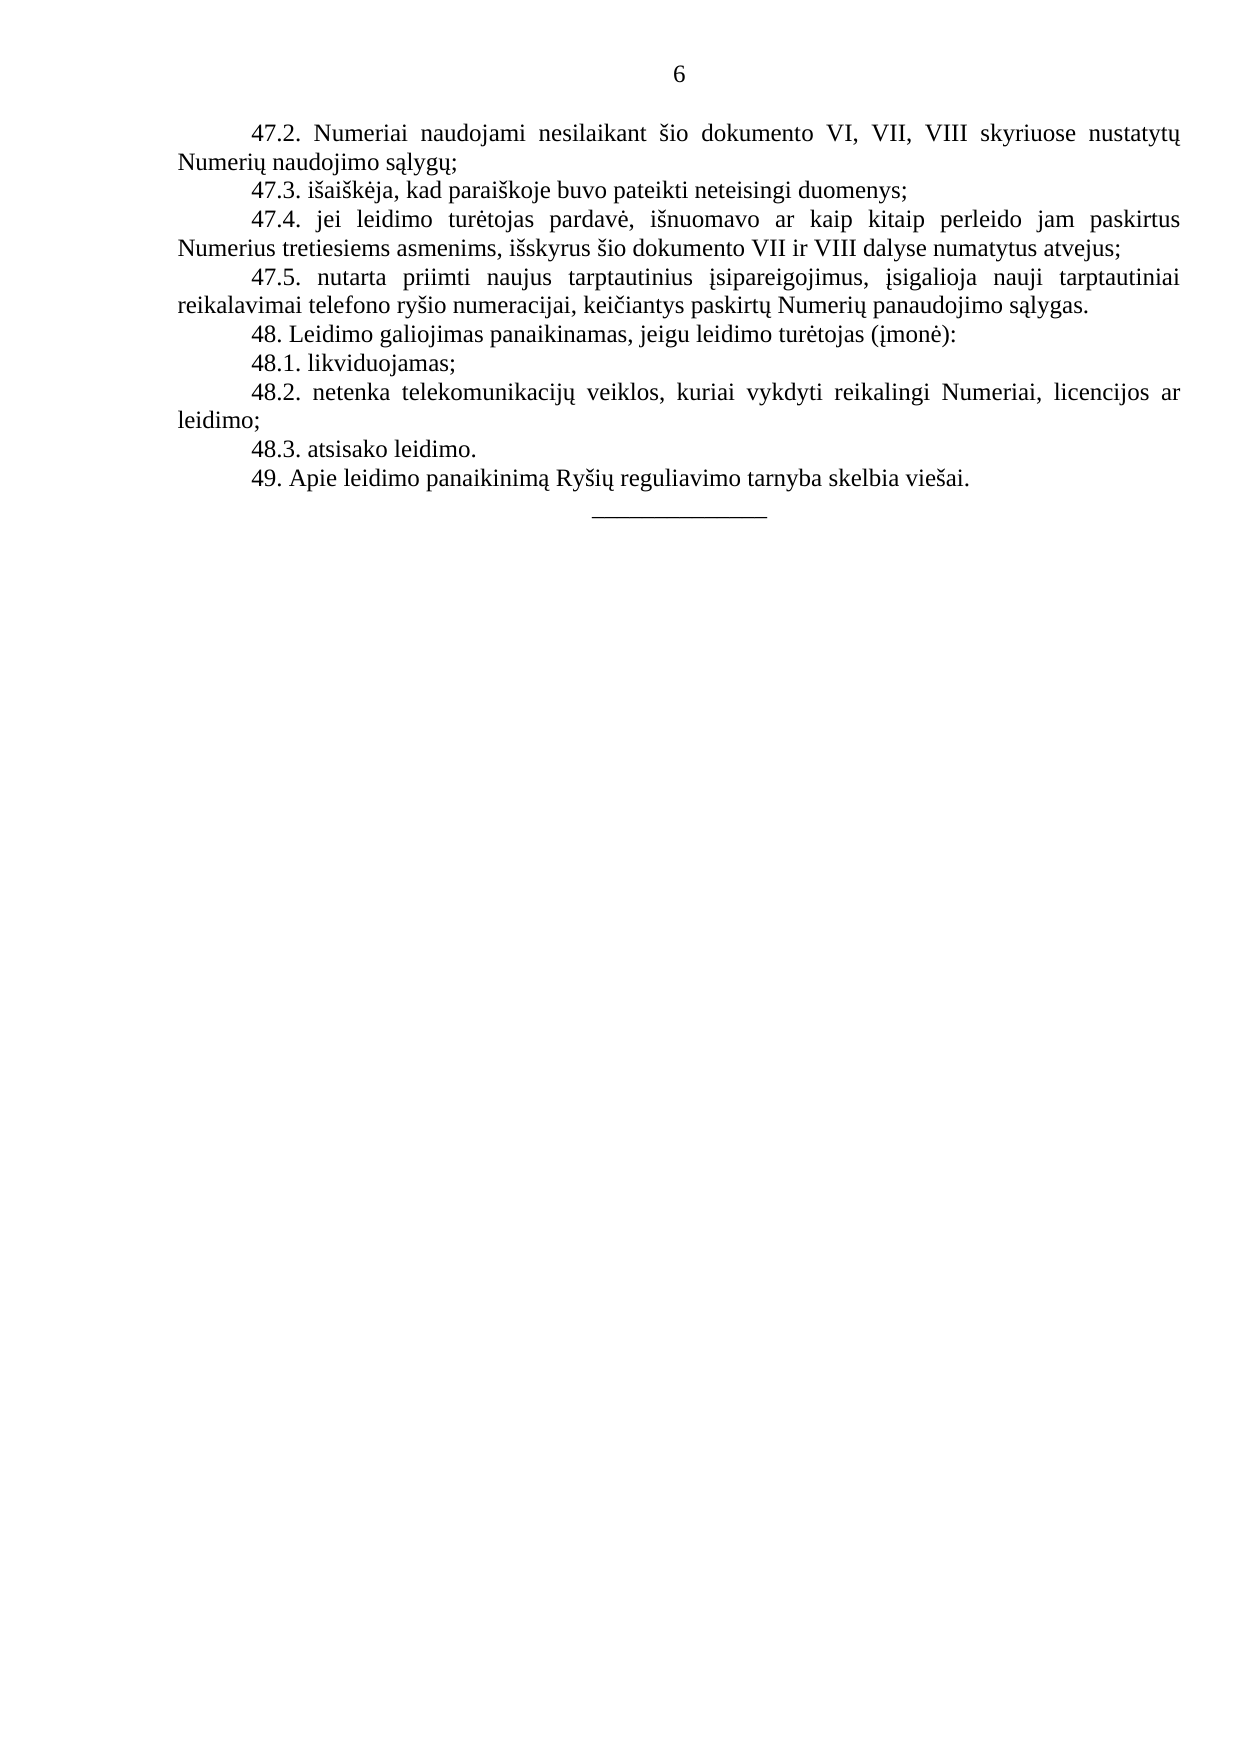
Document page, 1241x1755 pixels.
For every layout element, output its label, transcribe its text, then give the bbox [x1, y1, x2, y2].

text 47.3. išaiškėja, kad paraiškoje buvo pateikti neteisingi duomenys; [177, 176, 1181, 204]
text 48.3. atsisako leidimo. [177, 434, 1181, 463]
text 47.5. nutarta priimti naujus tarptautinius įsipareigojimus, įsigalioja nauji tarptautiniai reikalavimai telefono ryšio numeracijai, keičiantys paskirtų Numerių panaudojimo sąlygas. [177, 262, 1181, 319]
text 48. Leidimo galiojimas panaikinamas, jeigu leidimo turėtojas (įmonė): [177, 319, 1181, 348]
text 47.2. Numeriai naudojami nesilaikant šio dokumento VI, VII, VIII skyriuose nustatytų Numerių naudojimo sąlygų; [177, 118, 1181, 176]
text 48.1. likviduojamas; [177, 348, 1181, 377]
text 47.4. jei leidimo turėtojas pardavė, išnuomavo ar kaip kitaip perleido jam paskirtus Numerius tretiesiems asmenims, išskyrus šio dokumento VII ir VIII dalyse numatytus atvejus; [177, 204, 1181, 262]
text 49. Apie leidimo panaikinimą Ryšių reguliavimo tarnyba skelbia viešai. [177, 463, 1181, 492]
text 48.2. netenka telekomunikacijų veiklos, kuriai vykdyti reikalingi Numeriai, licencijos ar leidimo; [177, 377, 1181, 434]
text ______________ [177, 492, 1181, 521]
